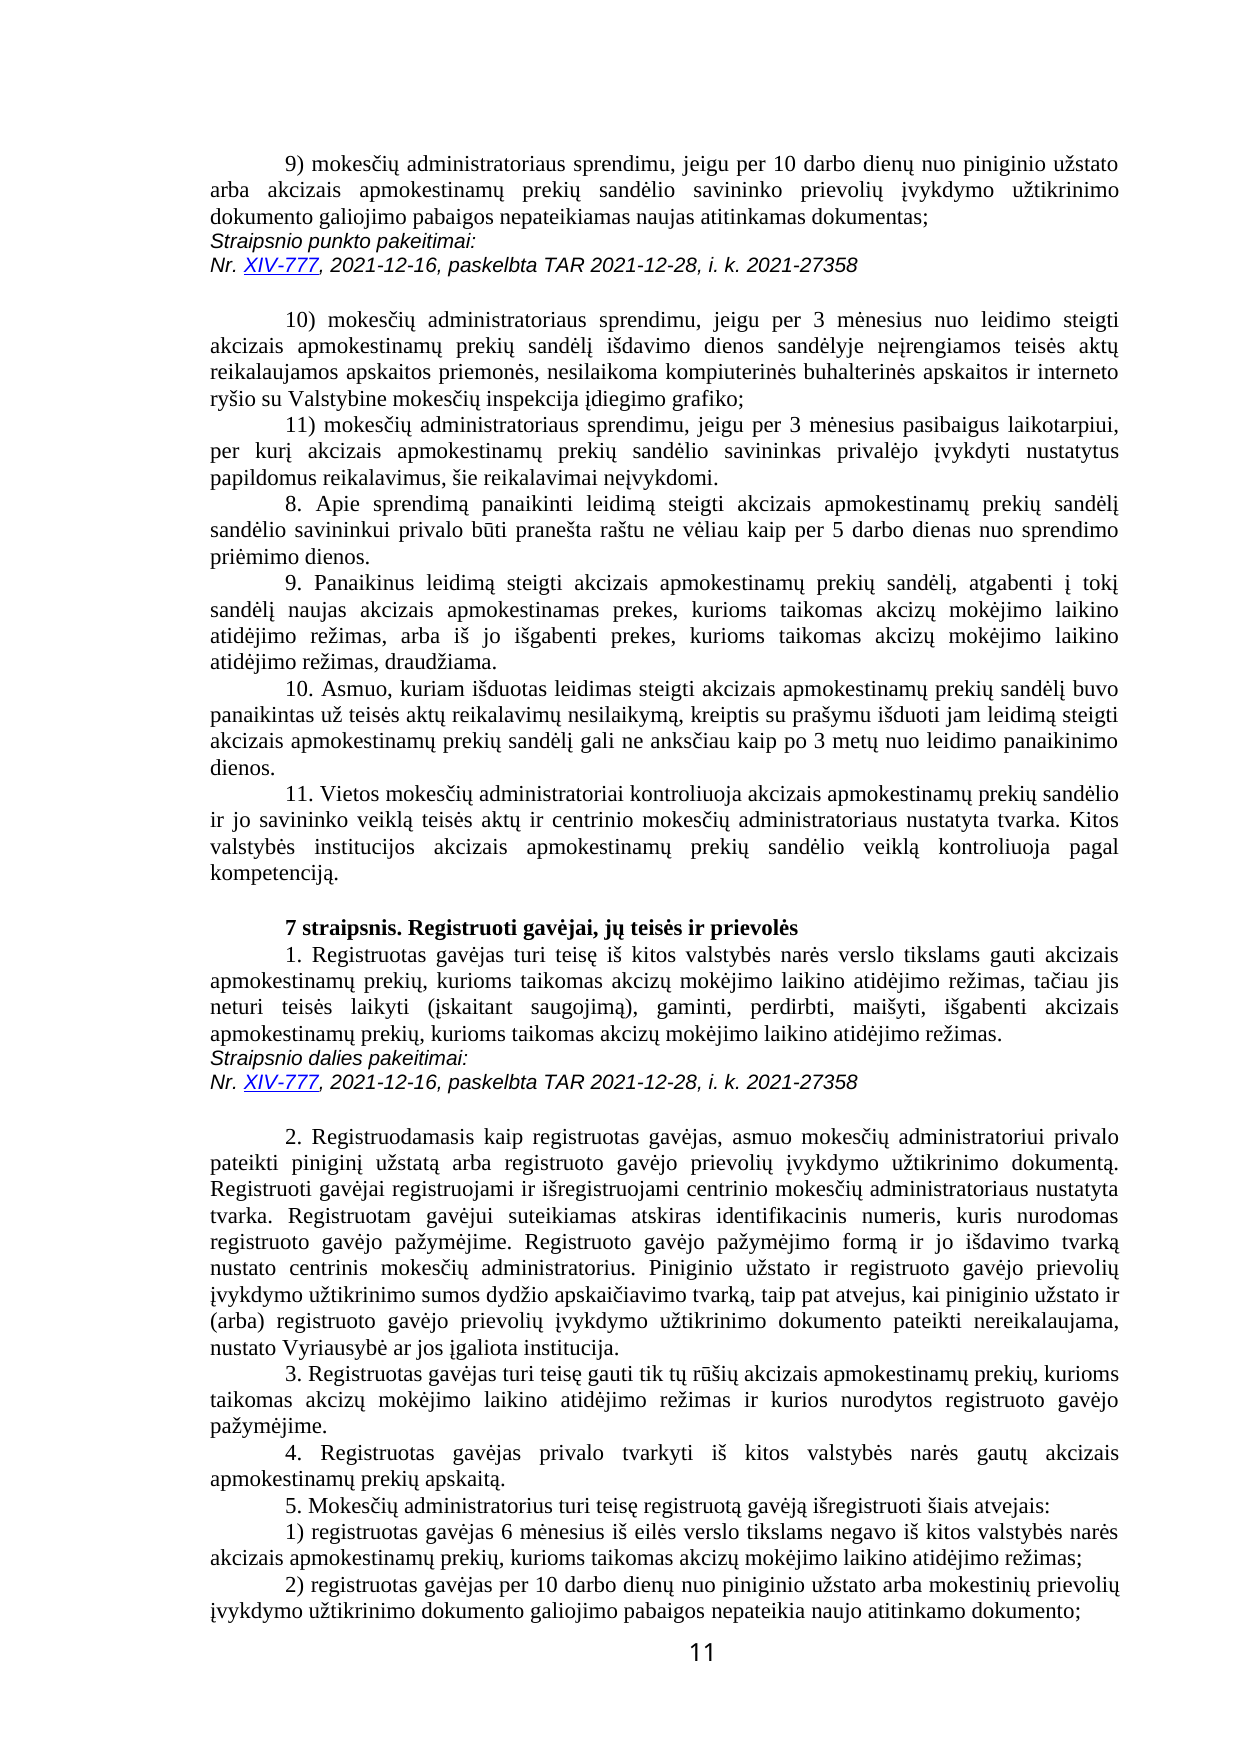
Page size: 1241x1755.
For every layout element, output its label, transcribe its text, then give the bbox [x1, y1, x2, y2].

text Straipsnio punkto pakeitimai: [210, 229, 1120, 253]
text 1. Registruotas gavėjas turi teisę iš kitos valstybės narės verslo tikslams gauti akcizais apmokestinamų prekių, kurioms taikomas akcizų mokėjimo laikino atidėjimo režimas, tačiau jis neturi teisės laikyti (įskaitant saugojimą), gaminti, perdirbti, maišyti, išgabenti akcizais apmokestinamų prekių, kurioms taikomas akcizų mokėjimo laikino atidėjimo režimas. [210, 941, 1120, 1046]
text 2) registruotas gavėjas per 10 darbo dienų nuo piniginio užstato arba mokestinių prievolių įvykdymo užtikrinimo dokumento galiojimo pabaigos nepateikia naujo atitinkamo dokumento; [210, 1571, 1120, 1623]
text Nr. XIV-777, 2021-12-16, paskelbta TAR 2021-12-28, i. k. 2021-27358 [210, 253, 1120, 277]
text 9. Panaikinus leidimą steigti akcizais apmokestinamų prekių sandėlį, atgabenti į tokį sandėlį naujas akcizais apmokestinamas prekes, kurioms taikomas akcizų mokėjimo laikino atidėjimo režimas, arba iš jo išgabenti prekes, kurioms taikomas akcizų mokėjimo laikino atidėjimo režimas, draudžiama. [210, 569, 1120, 675]
text 10) mokesčių administratoriaus sprendimu, jeigu per 3 mėnesius nuo leidimo steigti akcizais apmokestinamų prekių sandėlį išdavimo dienos sandėlyje neįrengiamos teisės aktų reikalaujamos apskaitos priemonės, nesilaikoma kompiuterinės buhalterinės apskaitos ir interneto ryšio su Valstybine mokesčių inspekcija įdiegimo grafiko; [210, 306, 1120, 411]
text 2. Registruodamasis kaip registruotas gavėjas, asmuo mokesčių administratoriui privalo pateikti piniginį užstatą arba registruoto gavėjo prievolių įvykdymo užtikrinimo dokumentą. Registruoti gavėjai registruojami ir išregistruojami centrinio mokesčių administratoriaus nustatyta tvarka. Registruotam gavėjui suteikiamas atskiras identifikacinis numeris, kuris nurodomas registruoto gavėjo pažymėjime. Registruoto gavėjo pažymėjimo formą ir jo išdavimo tvarką nustato centrinis mokesčių administratorius. Piniginio užstato ir registruoto gavėjo prievolių įvykdymo užtikrinimo sumos dydžio apskaičiavimo tvarką, taip pat atvejus, kai piniginio užstato ir (arba) registruoto gavėjo prievolių įvykdymo užtikrinimo dokumento pateikti nereikalaujama, nustato Vyriausybė ar jos įgaliota institucija. [210, 1123, 1120, 1360]
text 8. Apie sprendimą panaikinti leidimą steigti akcizais apmokestinamų prekių sandėlį sandėlio savininkui privalo būti pranešta raštu ne vėliau kaip per 5 darbo dienas nuo sprendimo priėmimo dienos. [210, 490, 1120, 569]
text 10. Asmuo, kuriam išduotas leidimas steigti akcizais apmokestinamų prekių sandėlį buvo panaikintas už teisės aktų reikalavimų nesilaikymą, kreiptis su prašymu išduoti jam leidimą steigti akcizais apmokestinamų prekių sandėlį gali ne anksčiau kaip po 3 metų nuo leidimo panaikinimo dienos. [210, 675, 1120, 780]
text Straipsnio dalies pakeitimai: [210, 1046, 1120, 1070]
text 7 straipsnis. Registruoti gavėjai, jų teisės ir prievolės [210, 914, 1120, 941]
text 3. Registruotas gavėjas turi teisę gauti tik tų rūšių akcizais apmokestinamų prekių, kurioms taikomas akcizų mokėjimo laikino atidėjimo režimas ir kurios nurodytos registruoto gavėjo pažymėjime. [210, 1360, 1120, 1439]
text 4. Registruotas gavėjas privalo tvarkyti iš kitos valstybės narės gautų akcizais apmokestinamų prekių apskaitą. [210, 1439, 1120, 1492]
text 11) mokesčių administratoriaus sprendimu, jeigu per 3 mėnesius pasibaigus laikotarpiui, per kurį akcizais apmokestinamų prekių sandėlio savininkas privalėjo įvykdyti nustatytus papildomus reikalavimus, šie reikalavimai neįvykdomi. [210, 411, 1120, 490]
text 11. Vietos mokesčių administratoriai kontroliuoja akcizais apmokestinamų prekių sandėlio ir jo savininko veiklą teisės aktų ir centrinio mokesčių administratoriaus nustatyta tvarka. Kitos valstybės institucijos akcizais apmokestinamų prekių sandėlio veiklą kontroliuoja pagal kompetenciją. [210, 780, 1120, 886]
text 1) registruotas gavėjas 6 mėnesius iš eilės verslo tikslams negavo iš kitos valstybės narės akcizais apmokestinamų prekių, kurioms taikomas akcizų mokėjimo laikino atidėjimo režimas; [210, 1518, 1120, 1571]
text 5. Mokesčių administratorius turi teisę registruotą gavėją išregistruoti šiais atvejais: [210, 1492, 1120, 1518]
text Nr. XIV-777, 2021-12-16, paskelbta TAR 2021-12-28, i. k. 2021-27358 [210, 1070, 1120, 1094]
text 9) mokesčių administratoriaus sprendimu, jeigu per 10 darbo dienų nuo piniginio užstato arba akcizais apmokestinamų prekių sandėlio savininko prievolių įvykdymo užtikrinimo dokumento galiojimo pabaigos nepateikiamas naujas atitinkamas dokumentas; [210, 150, 1120, 229]
